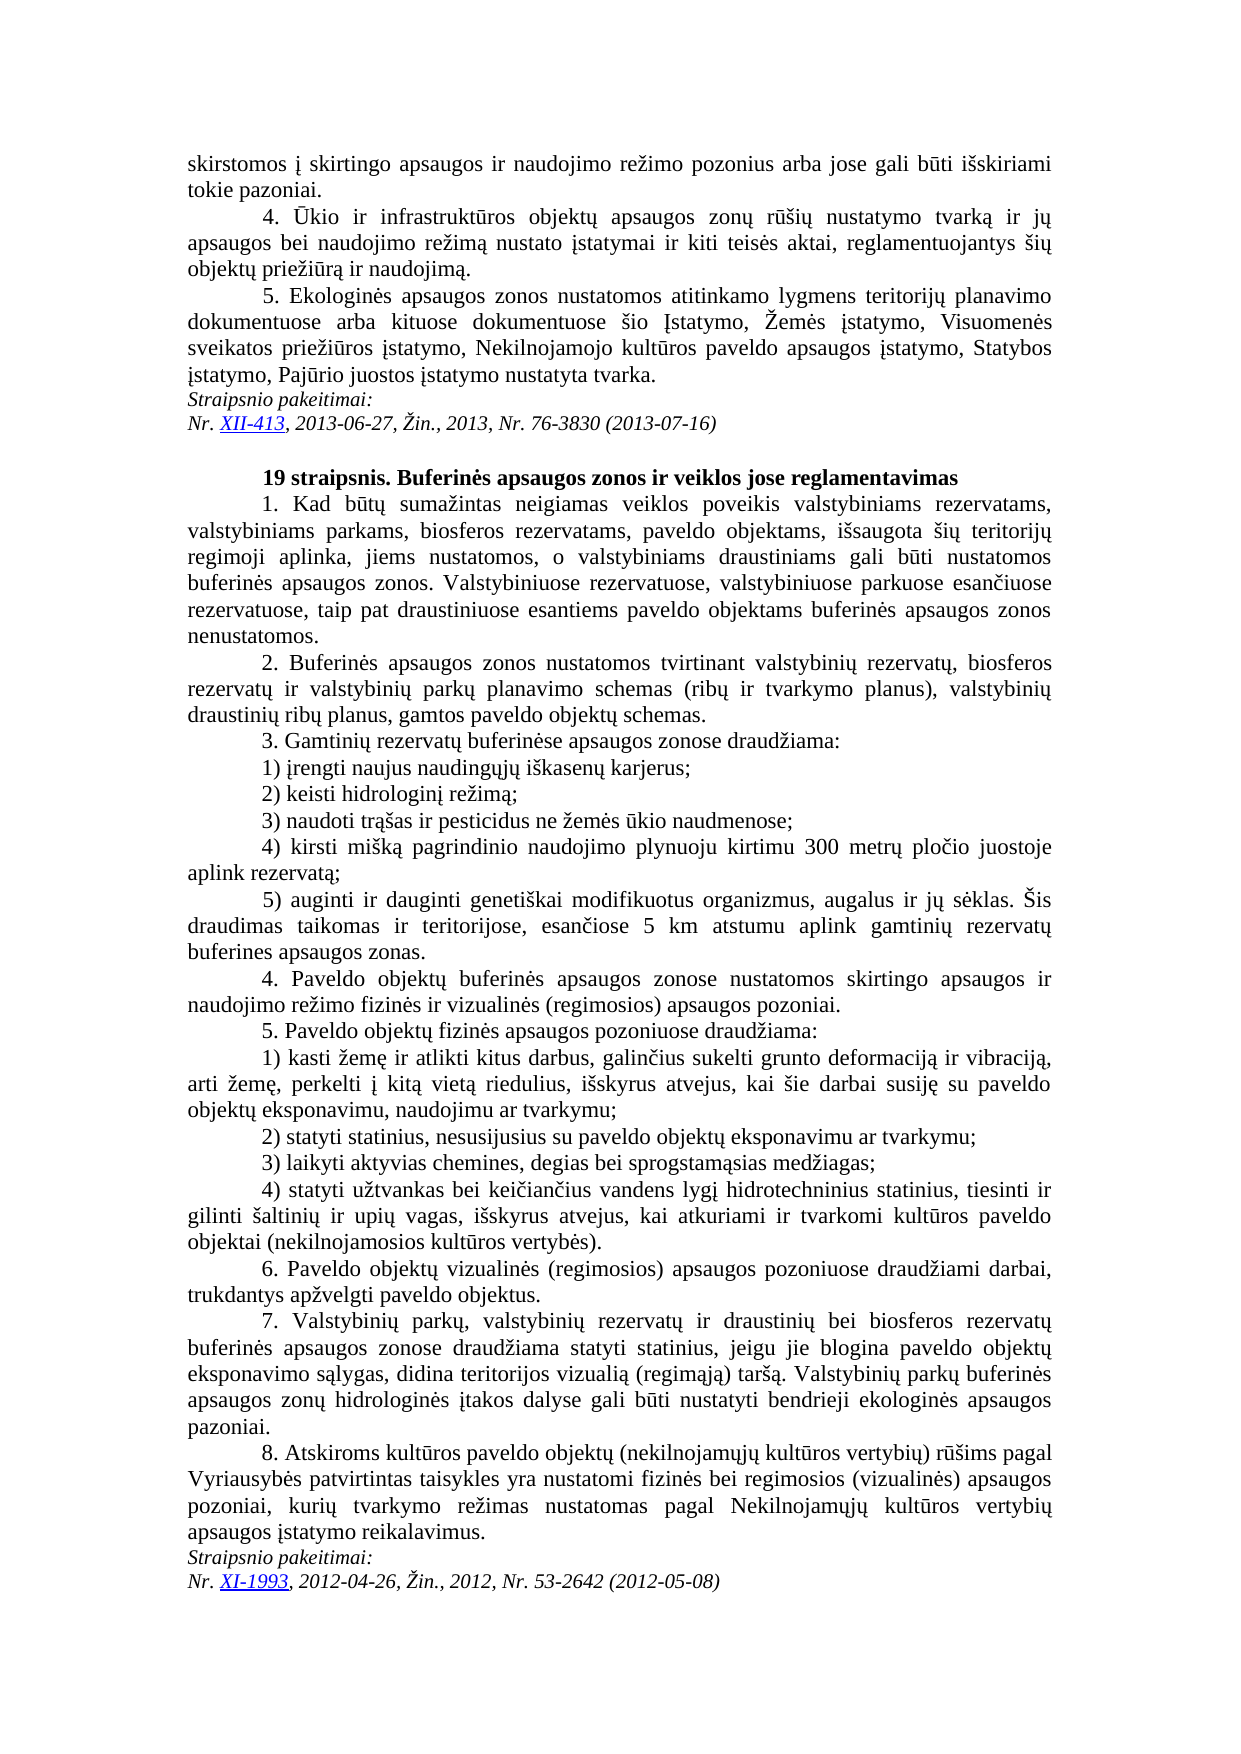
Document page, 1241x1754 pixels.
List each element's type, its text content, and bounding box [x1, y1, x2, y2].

text 1. Kad būtų sumažintas neigiamas veiklos poveikis valstybiniams rezervatams, valstybiniams parkams, biosferos rezervatams, paveldo objektams, išsaugota šių teritorijų regimoji aplinka, jiems nustatomos, o valstybiniams draustiniams gali būti nustatomos buferinės apsaugos zonos. Valstybiniuose rezervatuose, valstybiniuose parkuose esančiuose rezervatuose, taip pat draustiniuose esantiems paveldo objektams buferinės apsaugos zonos nenustatomos. [187, 490, 1053, 648]
text 1) įrengti naujus naudingųjų iškasenų karjerus; [187, 754, 1053, 780]
text Nr. XII-413, 2013-06-27, Žin., 2013, Nr. 76-3830 (2013-07-16) [187, 411, 1053, 435]
text 4) statyti užtvankas bei keičiančius vandens lygį hidrotechninius statinius, tiesinti ir gilinti šaltinių ir upių vagas, išskyrus atvejus, kai atkuriami ir tvarkomi kultūros paveldo objektai (nekilnojamosios kultūros vertybės). [187, 1176, 1053, 1255]
text 3) naudoti trąšas ir pesticidus ne žemės ūkio naudmenose; [187, 807, 1053, 833]
text 4) kirsti mišką pagrindinio naudojimo plynuoju kirtimu 300 metrų pločio juostoje aplink rezervatą; [187, 833, 1053, 886]
text 7. Valstybinių parkų, valstybinių rezervatų ir draustinių bei biosferos rezervatų buferinės apsaugos zonose draudžiama statyti statinius, jeigu jie blogina paveldo objektų eksponavimo sąlygas, didina teritorijos vizualią (regimąją) taršą. Valstybinių parkų buferinės apsaugos zonų hidrologinės įtakos dalyse gali būti nustatyti bendrieji ekologinės apsaugos pazoniai. [187, 1307, 1053, 1439]
text 2. Buferinės apsaugos zonos nustatomos tvirtinant valstybinių rezervatų, biosferos rezervatų ir valstybinių parkų planavimo schemas (ribų ir tvarkymo planus), valstybinių draustinių ribų planus, gamtos paveldo objektų schemas. [187, 648, 1053, 728]
text 2) statyti statinius, nesusijusius su paveldo objektų eksponavimu ar tvarkymu; [187, 1123, 1053, 1149]
text 3) laikyti aktyvias chemines, degias bei sprogstamąsias medžiagas; [187, 1149, 1053, 1176]
subtitle 19 straipsnis. Buferinės apsaugos zonos ir veiklos jose reglamentavimas [187, 464, 1053, 490]
text 2) keisti hidrologinį režimą; [187, 780, 1053, 807]
text 4. Ūkio ir infrastruktūros objektų apsaugos zonų rūšių nustatymo tvarką ir jų apsaugos bei naudojimo režimą nustato įstatymai ir kiti teisės aktai, reglamentuojantys šių objektų priežiūrą ir naudojimą. [187, 203, 1053, 282]
subtitle 5. Ekologinės apsaugos zonos nustatomos atitinkamo lygmens teritorijų planavimo dokumentuose arba kituose dokumentuose šio Įstatymo, Žemės įstatymo, Visuomenės sveikatos priežiūros įstatymo, Nekilnojamojo kultūros paveldo apsaugos įstatymo, Statybos įstatymo, Pajūrio juostos įstatymo nustatyta tvarka. [187, 282, 1053, 387]
text skirstomos į skirtingo apsaugos ir naudojimo režimo pozonius arba jose gali būti išskiriami tokie pazoniai. [187, 150, 1053, 203]
text 3. Gamtinių rezervatų buferinėse apsaugos zonose draudžiama: [187, 728, 1053, 754]
text Straipsnio pakeitimai: [187, 387, 1053, 411]
text 8. Atskiroms kultūros paveldo objektų (nekilnojamųjų kultūros vertybių) rūšims pagal Vyriausybės patvirtintas taisykles yra nustatomi fizinės bei regimosios (vizualinės) apsaugos pozoniai, kurių tvarkymo režimas nustatomas pagal Nekilnojamųjų kultūros vertybių apsaugos įstatymo reikalavimus. [187, 1439, 1053, 1544]
text 1) kasti žemę ir atlikti kitus darbus, galinčius sukelti grunto deformaciją ir vibraciją, arti žemę, perkelti į kitą vietą riedulius, išskyrus atvejus, kai šie darbai susiję su paveldo objektų eksponavimu, naudojimu ar tvarkymu; [187, 1044, 1053, 1123]
text 6. Paveldo objektų vizualinės (regimosios) apsaugos pozoniuose draudžiami darbai, trukdantys apžvelgti paveldo objektus. [187, 1255, 1053, 1307]
text Nr. XI-1993, 2012-04-26, Žin., 2012, Nr. 53-2642 (2012-05-08) [187, 1569, 1053, 1593]
text Straipsnio pakeitimai: [187, 1544, 1053, 1569]
text 5) auginti ir dauginti genetiškai modifikuotus organizmus, augalus ir jų sėklas. Šis draudimas taikomas ir teritorijose, esančiose 5 km atstumu aplink gamtinių rezervatų buferines apsaugos zonas. [187, 886, 1053, 965]
text 4. Paveldo objektų buferinės apsaugos zonose nustatomos skirtingo apsaugos ir naudojimo režimo fizinės ir vizualinės (regimosios) apsaugos pozoniai. [187, 965, 1053, 1017]
text 5. Paveldo objektų fizinės apsaugos pozoniuose draudžiama: [187, 1017, 1053, 1044]
